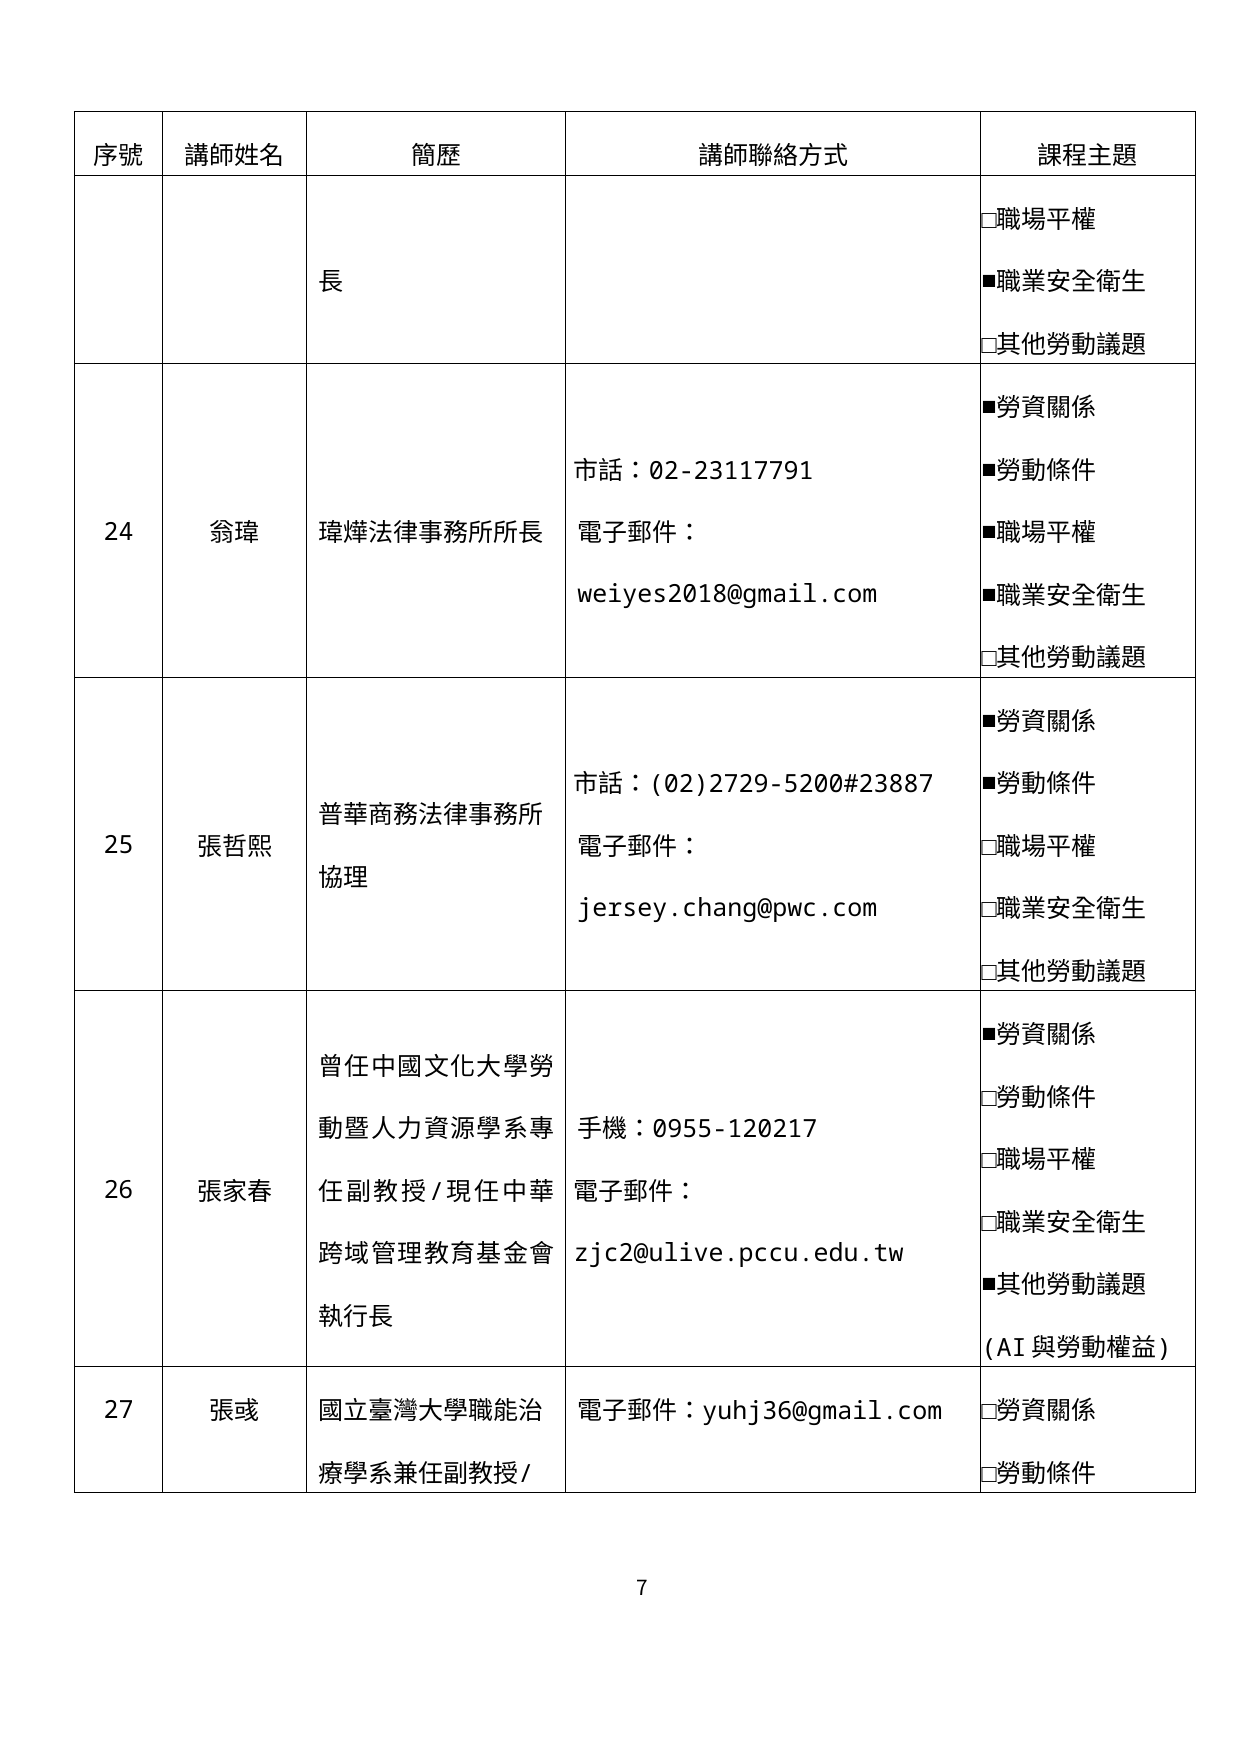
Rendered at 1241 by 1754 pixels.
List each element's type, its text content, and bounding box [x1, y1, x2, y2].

table_cell [1196, 1366, 1203, 1492]
table_cell ■勞資關係 ■勞動條件 ■職場平權 ■職業安全衛生 □其他勞動議題 [981, 364, 1195, 677]
table_cell 25 [75, 678, 162, 990]
table_cell [1203, 677, 1210, 990]
table_cell [1196, 990, 1203, 1366]
table_cell [1196, 363, 1203, 677]
table_cell [1203, 990, 1210, 1366]
table_cell 手機：0955-120217 電子郵件：zjc2@ulive.pccu.edu.tw [566, 991, 980, 1366]
table_cell [1203, 363, 1210, 677]
table_cell 國立臺灣大學職能治療學系兼任副教授/ [307, 1367, 565, 1492]
table_cell 24 [75, 364, 162, 677]
table_cell 市話：02-23117791 電子郵件：weiyes2018@gmail.com [566, 364, 980, 677]
table_header 課程主題 [981, 112, 1195, 174]
table_cell [163, 176, 306, 363]
table_cell 27 [75, 1367, 162, 1492]
table_cell 曾任中國文化大學勞動暨人力資源學系專任副教授/現任中華跨域管理教育基金會執行長 [307, 991, 565, 1366]
table_header [1196, 111, 1203, 174]
table_header 序號 [75, 112, 162, 174]
table_cell 翁瑋 [163, 364, 306, 677]
table_cell 普華商務法律事務所協理 [307, 678, 565, 990]
table_cell 張家春 [163, 991, 306, 1366]
table_header 講師姓名 [163, 112, 306, 174]
table_cell [566, 176, 980, 363]
table_cell [1203, 1366, 1210, 1492]
table_cell 市話：(02)2729-5200#23887 電子郵件：jersey.chang@pwc.com [566, 678, 980, 990]
table_cell 張彧 [163, 1367, 306, 1492]
table_cell ■勞資關係 ■勞動條件 □職場平權 □職業安全衛生 □其他勞動議題 [981, 678, 1195, 990]
table_cell [1196, 175, 1203, 363]
table_cell [1203, 175, 1210, 363]
table_header 簡歷 [307, 112, 565, 174]
table_cell ■勞資關係 □勞動條件 □職場平權 □職業安全衛生 ■其他勞動議題 (AI與勞動權益) [981, 991, 1195, 1366]
table_cell [75, 176, 162, 363]
table_cell [1196, 677, 1203, 990]
table_cell □職場平權 ■職業安全衛生 □其他勞動議題 [981, 176, 1195, 363]
table_cell 電子郵件：yuhj36@gmail.com [566, 1367, 980, 1492]
table_cell □勞資關係 □勞動條件 [981, 1367, 1195, 1492]
table_header [1203, 111, 1210, 174]
table_cell 26 [75, 991, 162, 1366]
table_cell 長 [307, 176, 565, 363]
table_cell 瑋燁法律事務所所長 [307, 364, 565, 677]
table_cell 張哲熙 [163, 678, 306, 990]
table_header 講師聯絡方式 [566, 112, 980, 174]
